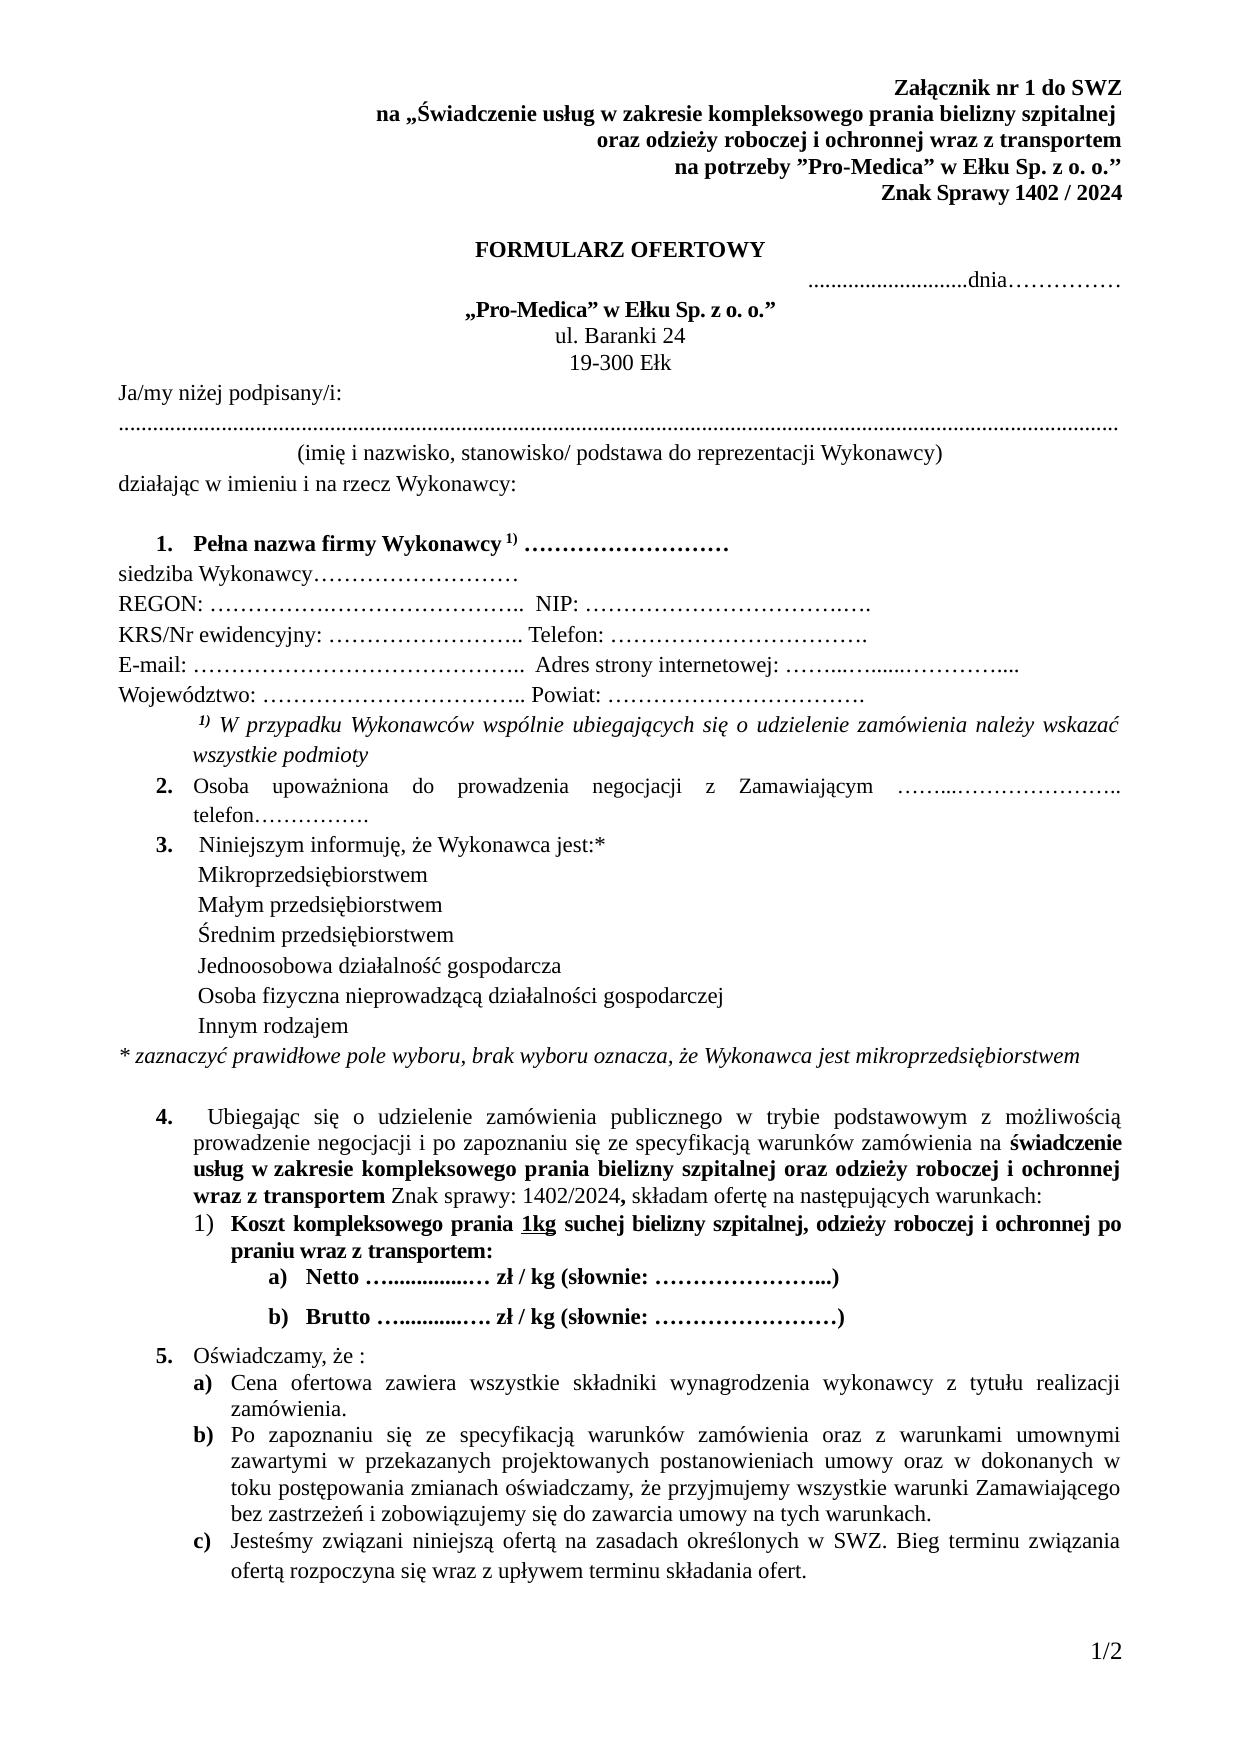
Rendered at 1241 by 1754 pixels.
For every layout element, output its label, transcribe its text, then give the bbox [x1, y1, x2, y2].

list Osoba upoważniona do prowadzenia negocjacji z Zamawiającym ……...………………….. telefon……………. [156, 772, 1122, 827]
list Po zapoznaniu się ze specyfikacją warunków zamówienia oraz z warunkami umownymi zawartymi w przekazanych projektowanych postanowieniach umowy oraz w dokonanych w toku postępowania zmianach oświadczamy, że przyjmujemy wszystkie warunki Zamawiającego bez zastrzeżeń i zobowiązujemy się do zawarcia umowy na tych warunkach. [193, 1421, 1122, 1527]
text oraz odzieży roboczej i ochronnej wraz z transportem [118, 126, 1122, 153]
text siedziba Wykonawcy……………………… [118, 560, 1122, 587]
list Pełna nazwa firmy Wykonawcy 1) ……………………… [156, 530, 1122, 556]
text Małym przedsiębiorstwem [118, 891, 1122, 918]
text Znak Sprawy 1402 / 2024 [118, 179, 1122, 206]
text Osoba fizyczna nieprowadzącą działalności gospodarczej [118, 982, 1122, 1008]
text na potrzeby ”Pro-Medica” w Ełku Sp. z o. o.’’ [118, 153, 1122, 179]
text ............................dnia…………… [118, 266, 1122, 292]
text E-mail: …………………………………….. Adres strony internetowej: ……...…......………….... [118, 651, 1122, 677]
text * zaznaczyć prawidłowe pole wyboru, brak wyboru oznacza, że Wykonawca jest mikroprzedsiębiorstwem [118, 1042, 1122, 1069]
text (imię i nazwisko, stanowisko/ podstawa do reprezentacji Wykonawcy) [118, 439, 1122, 466]
text Załącznik nr 1 do SWZ [118, 74, 1122, 100]
list Oświadczamy, że : [156, 1342, 1122, 1368]
text działając w imieniu i na rzecz Wykonawcy: [118, 470, 1122, 496]
text Ja/my niżej podpisany/i: [118, 379, 1122, 405]
text REGON: …………….…………………….. NIP: …………………………….…. [118, 591, 1122, 617]
list Ubiegając się o udzielenie zamówienia publicznego w trybie podstawowym z możliwością prowadzenie negocjacji i po zapoznaniu się ze specyfikacją warunków zamówienia na świadczenie usług w zakresie kompleksowego prania bielizny szpitalnej oraz odzieży roboczej i ochronnej wraz z transportem Znak sprawy: 1402/2024, składam ofertę na następujących warunkach: [156, 1103, 1122, 1208]
text ul. Baranki 24 [118, 322, 1122, 349]
list Niniejszym informuję, że Wykonawca jest:* [156, 831, 1122, 857]
list Koszt kompleksowego prania 1kg suchej bielizny szpitalnej, odzieży roboczej i ochronnej po praniu wraz z transportem: [193, 1208, 1122, 1263]
text 19-300 Ełk [118, 349, 1122, 375]
text na „Świadczenie usług w zakresie kompleksowego prania bielizny szpitalnej [118, 100, 1122, 126]
text „Pro-Medica” w Ełku Sp. z o. o.” [118, 296, 1122, 322]
text ............................................................................................................................................................................... [118, 409, 1122, 436]
text Jednoosobowa działalność gospodarcza [118, 952, 1122, 978]
text Średnim przedsiębiorstwem [118, 921, 1122, 948]
text Województwo: …………………………….. Powiat: ……………………………. [118, 681, 1122, 707]
text KRS/Nr ewidencyjny: …………………….. Telefon: ……………………………. [118, 621, 1122, 647]
text Innym rodzajem [118, 1012, 1122, 1038]
list Netto …..............… zł / kg (słownie: …………………...) [268, 1263, 1122, 1289]
text 1) W przypadku Wykonawców wspólnie ubiegających się o udzielenie zamówienia należy wskazać wszystkie podmioty [192, 711, 1122, 768]
list Cena ofertowa zawiera wszystkie składniki wynagrodzenia wykonawcy z tytułu realizacji zamówienia. [193, 1368, 1122, 1421]
text Mikroprzedsiębiorstwem [118, 861, 1122, 887]
list Brutto …...........…. zł / kg (słownie: ……………………) [268, 1303, 1122, 1329]
list Jesteśmy związani niniejszą ofertą na zasadach określonych w SWZ. Bieg terminu związania ofertą rozpoczyna się wraz z upływem terminu składania ofert. [193, 1527, 1122, 1583]
text FORMULARZ OFERTOWY [118, 236, 1122, 262]
